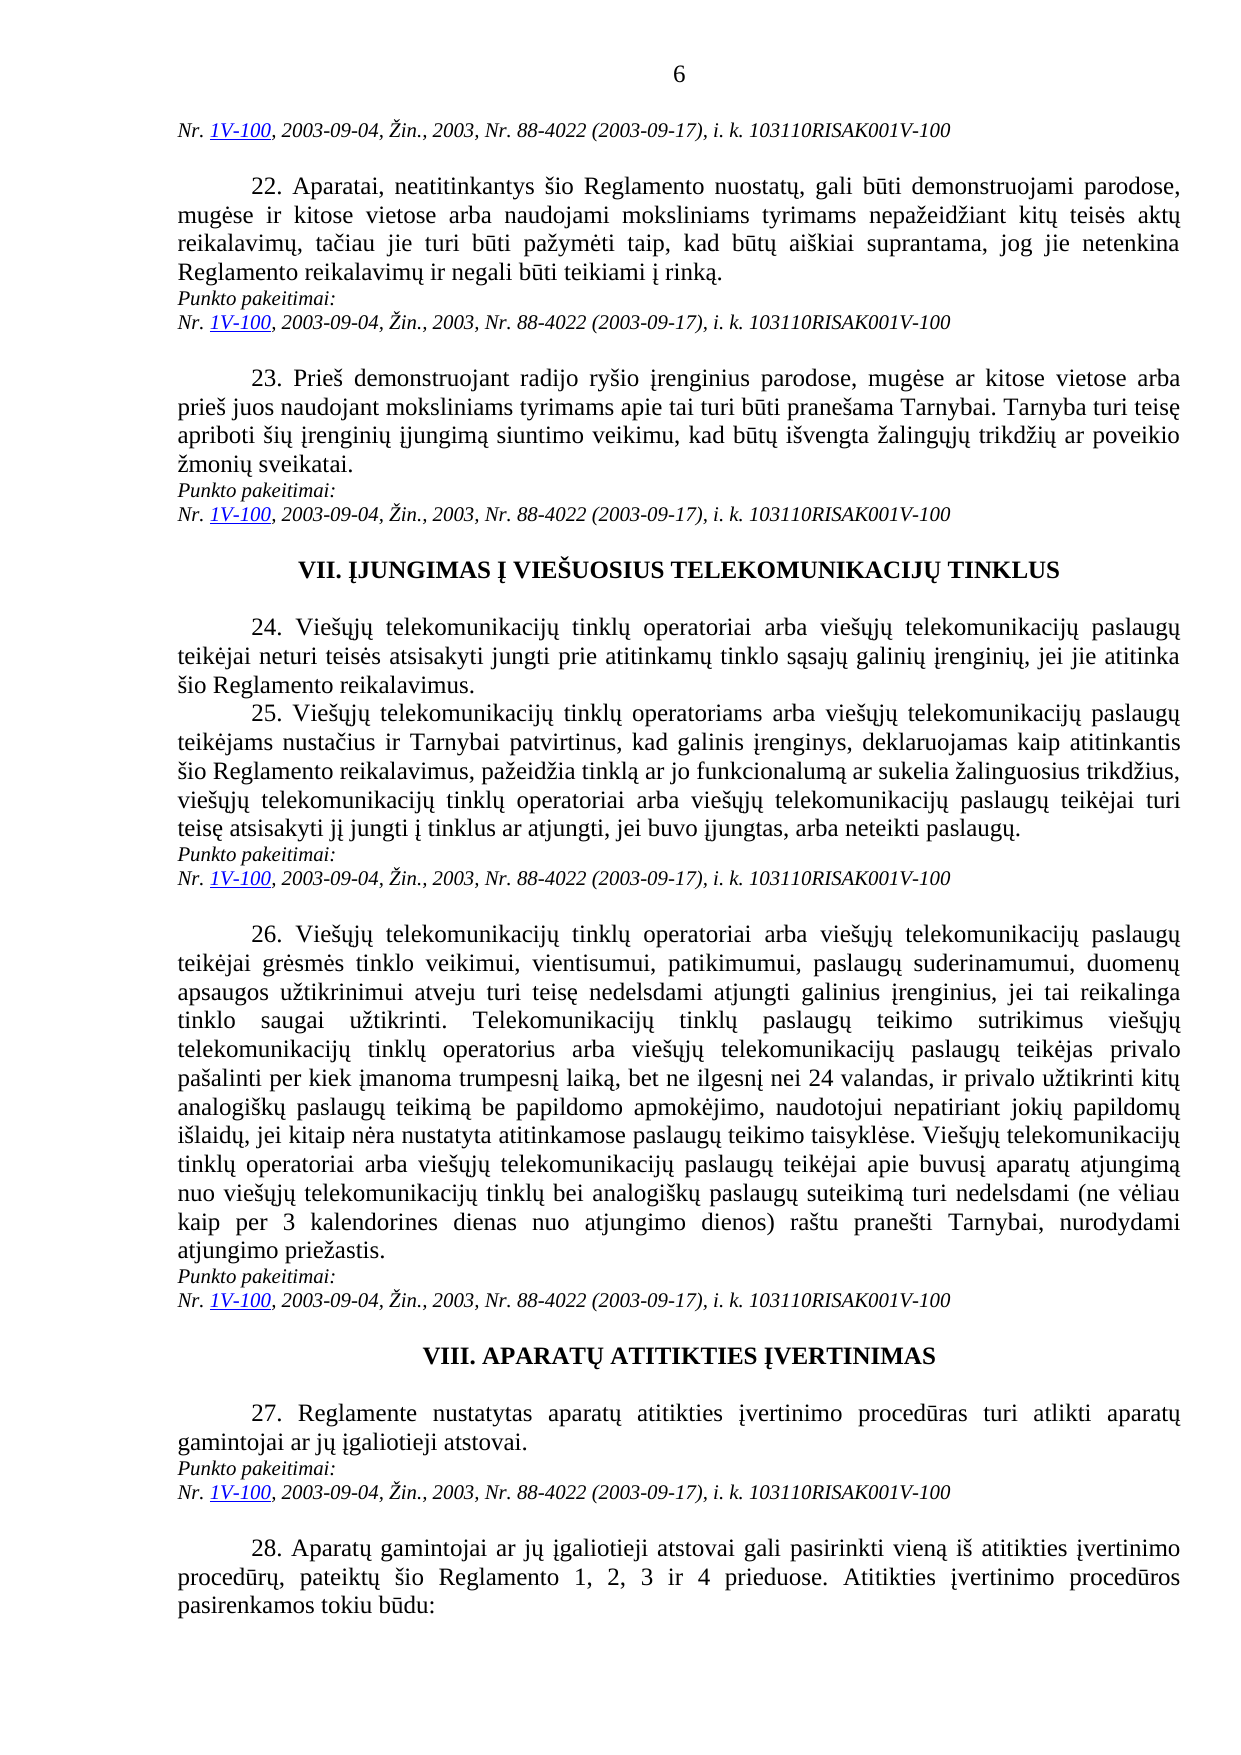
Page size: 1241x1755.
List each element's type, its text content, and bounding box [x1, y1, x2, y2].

text Nr. 1V-100, 2003-09-04, Žin., 2003, Nr. 88-4022 (2003-09-17), i. k. 103110RISAK001V-100 [177, 866, 1181, 890]
text Punkto pakeitimai: [177, 286, 1181, 310]
text Nr. 1V-100, 2003-09-04, Žin., 2003, Nr. 88-4022 (2003-09-17), i. k. 103110RISAK001V-100 [177, 310, 1181, 334]
text Punkto pakeitimai: [177, 1264, 1181, 1288]
text VIII. aparatŲ atitikties įvertinimas [177, 1341, 1181, 1370]
text Nr. 1V-100, 2003-09-04, Žin., 2003, Nr. 88-4022 (2003-09-17), i. k. 103110RISAK001V-100 [177, 118, 1181, 142]
text Punkto pakeitimai: [177, 478, 1181, 502]
text Nr. 1V-100, 2003-09-04, Žin., 2003, Nr. 88-4022 (2003-09-17), i. k. 103110RISAK001V-100 [177, 502, 1181, 526]
text VII. ĮJUNGIMAS Į VIEŠUOSIUS TELEKOMUNIKACIJŲ TINKLUS [177, 555, 1181, 583]
text Punkto pakeitimai: [177, 842, 1181, 866]
text 23. Prieš demonstruojant radijo ryšio įrenginius parodose, mugėse ar kitose vietose arba prieš juos naudojant moksliniams tyrimams apie tai turi būti pranešama Tarnybai. Tarnyba turi teisę apriboti šių įrenginių įjungimą siuntimo veikimu, kad būtų išvengta žalingųjų trikdžių ar poveikio žmonių sveikatai. [177, 363, 1181, 478]
text 27. Reglamente nustatytas aparatų atitikties įvertinimo procedūras turi atlikti aparatų gamintojai ar jų įgaliotieji atstovai. [177, 1398, 1181, 1456]
text Nr. 1V-100, 2003-09-04, Žin., 2003, Nr. 88-4022 (2003-09-17), i. k. 103110RISAK001V-100 [177, 1480, 1181, 1504]
text 22. Aparatai, neatitinkantys šio Reglamento nuostatų, gali būti demonstruojami parodose, mugėse ir kitose vietose arba naudojami moksliniams tyrimams nepažeidžiant kitų teisės aktų reikalavimų, tačiau jie turi būti pažymėti taip, kad būtų aiškiai suprantama, jog jie netenkina Reglamento reikalavimų ir negali būti teikiami į rinką. [177, 171, 1181, 286]
text 24. Viešųjų telekomunikacijų tinklų operatoriai arba viešųjų telekomunikacijų paslaugų teikėjai neturi teisės atsisakyti jungti prie atitinkamų tinklo sąsajų galinių įrenginių, jei jie atitinka šio Reglamento reikalavimus. [177, 612, 1181, 698]
text Punkto pakeitimai: [177, 1456, 1181, 1480]
text 25. Viešųjų telekomunikacijų tinklų operatoriams arba viešųjų telekomunikacijų paslaugų teikėjams nustačius ir Tarnybai patvirtinus, kad galinis įrenginys, deklaruojamas kaip atitinkantis šio Reglamento reikalavimus, pažeidžia tinklą ar jo funkcionalumą ar sukelia žalinguosius trikdžius, viešųjų telekomunikacijų tinklų operatoriai arba viešųjų telekomunikacijų paslaugų teikėjai turi teisę atsisakyti jį jungti į tinklus ar atjungti, jei buvo įjungtas, arba neteikti paslaugų. [177, 698, 1181, 842]
text 26. Viešųjų telekomunikacijų tinklų operatoriai arba viešųjų telekomunikacijų paslaugų teikėjai grėsmės tinklo veikimui, vientisumui, patikimumui, paslaugų suderinamumui, duomenų apsaugos užtikrinimui atveju turi teisę nedelsdami atjungti galinius įrenginius, jei tai reikalinga tinklo saugai užtikrinti. Telekomunikacijų tinklų paslaugų teikimo sutrikimus viešųjų telekomunikacijų tinklų operatorius arba viešųjų telekomunikacijų paslaugų teikėjas privalo pašalinti per kiek įmanoma trumpesnį laiką, bet ne ilgesnį nei 24 valandas, ir privalo užtikrinti kitų analogiškų paslaugų teikimą be papildomo apmokėjimo, naudotojui nepatiriant jokių papildomų išlaidų, jei kitaip nėra nustatyta atitinkamose paslaugų teikimo taisyklėse. Viešųjų telekomunikacijų tinklų operatoriai arba viešųjų telekomunikacijų paslaugų teikėjai apie buvusį aparatų atjungimą nuo viešųjų telekomunikacijų tinklų bei analogiškų paslaugų suteikimą turi nedelsdami (ne vėliau kaip per 3 kalendorines dienas nuo atjungimo dienos) raštu pranešti Tarnybai, nurodydami atjungimo priežastis. [177, 919, 1181, 1264]
text 28. Aparatų gamintojai ar jų įgaliotieji atstovai gali pasirinkti vieną iš atitikties įvertinimo procedūrų, pateiktų šio Reglamento 1, 2, 3 ir 4 prieduose. Atitikties įvertinimo procedūros pasirenkamos tokiu būdu: [177, 1533, 1181, 1619]
text Nr. 1V-100, 2003-09-04, Žin., 2003, Nr. 88-4022 (2003-09-17), i. k. 103110RISAK001V-100 [177, 1288, 1181, 1312]
